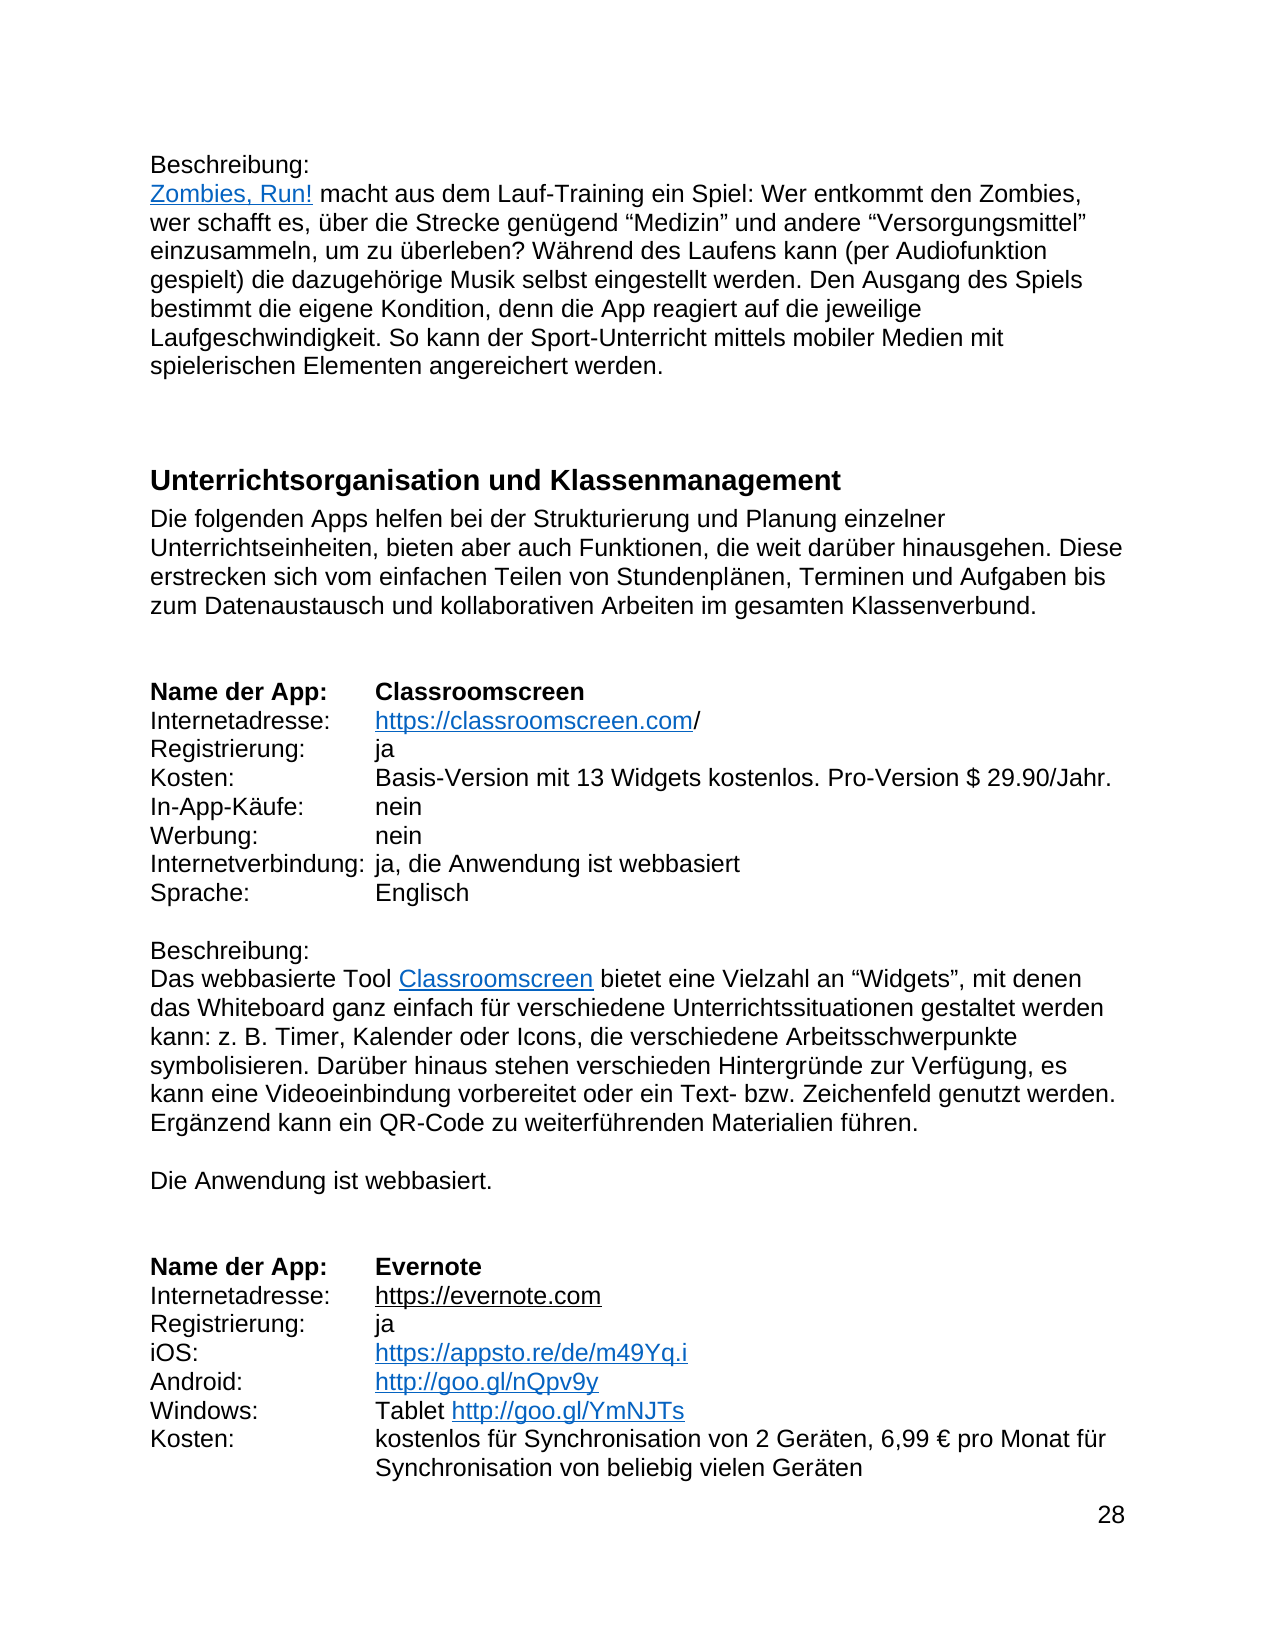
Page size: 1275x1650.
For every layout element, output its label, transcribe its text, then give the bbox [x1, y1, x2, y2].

text Registrierung: ja [150, 1309, 1125, 1338]
text iOS: https://appsto.re/de/m49Yq.i [150, 1338, 1125, 1367]
text Kosten: kostenlos für Synchronisation von 2 Geräten, 6,99 € pro Monat für Synchronisation von beliebig vielen Geräten [150, 1424, 1125, 1482]
subtitle Unterrichtsorganisation und Klassenmanagement [150, 462, 1125, 496]
text Die Anwendung ist webbasiert. [150, 1166, 1125, 1194]
text Name der App: Evernote [150, 1252, 1125, 1281]
text Zombies, Run! macht aus dem Lauf-Training ein Spiel: Wer entkommt den Zombies, wer schafft es, über die Strecke genügend “Medizin” und andere “Versorgungsmittel” einzusammeln, um zu überleben? Während des Laufens kann (per Audiofunktion gespielt) die dazugehörige Musik selbst eingestellt werden. Den Ausgang des Spiels bestimmt die eigene Kondition, denn die App reagiert auf die jeweilige Laufgeschwindigkeit. So kann der Sport-Unterricht mittels mobiler Medien mit spielerischen Elementen angereichert werden. [150, 179, 1125, 380]
text Kosten: Basis-Version mit 13 Widgets kostenlos. Pro-Version $ 29.90/Jahr. [150, 763, 1125, 792]
text In-App-Käufe: nein [150, 792, 1125, 821]
text Name der App: Classroomscreen [150, 677, 1125, 706]
text Windows: Tablet http://goo.gl/YmNJTs [150, 1396, 1125, 1424]
text Internetverbindung: ja, die Anwendung ist webbasiert [150, 849, 1125, 878]
text Das webbasierte Tool Classroomscreen bietet eine Vielzahl an “Widgets”, mit denen das Whiteboard ganz einfach für verschiedene Unterrichtssituationen gestaltet werden kann: z. B. Timer, Kalender oder Icons, die verschiedene Arbeitsschwerpunkte symbolisieren. Darüber hinaus stehen verschieden Hintergründe zur Verfügung, es kann eine Videoeinbindung vorbereitet oder ein Text- bzw. Zeichenfeld genutzt werden. Ergänzend kann ein QR-Code zu weiterführenden Materialien führen. [150, 964, 1125, 1137]
text Android: http://goo.gl/nQpv9y [150, 1367, 1125, 1396]
text Internetadresse: https://classroomscreen.com/ [150, 706, 1125, 734]
text Werbung: nein [150, 821, 1125, 849]
text Beschreibung: [150, 936, 1125, 964]
text Registrierung: ja [150, 734, 1125, 763]
text Sprache: Englisch [150, 878, 1125, 907]
text Beschreibung: [150, 150, 1125, 179]
text Internetadresse: https://evernote.com [150, 1281, 1125, 1309]
text Die folgenden Apps helfen bei der Strukturierung und Planung einzelner Unterrichtseinheiten, bieten aber auch Funktionen, die weit darüber hinausgehen. Diese erstrecken sich vom einfachen Teilen von Stundenplänen, Terminen und Aufgaben bis zum Datenaustausch und kollaborativen Arbeiten im gesamten Klassenverbund. [150, 504, 1125, 619]
